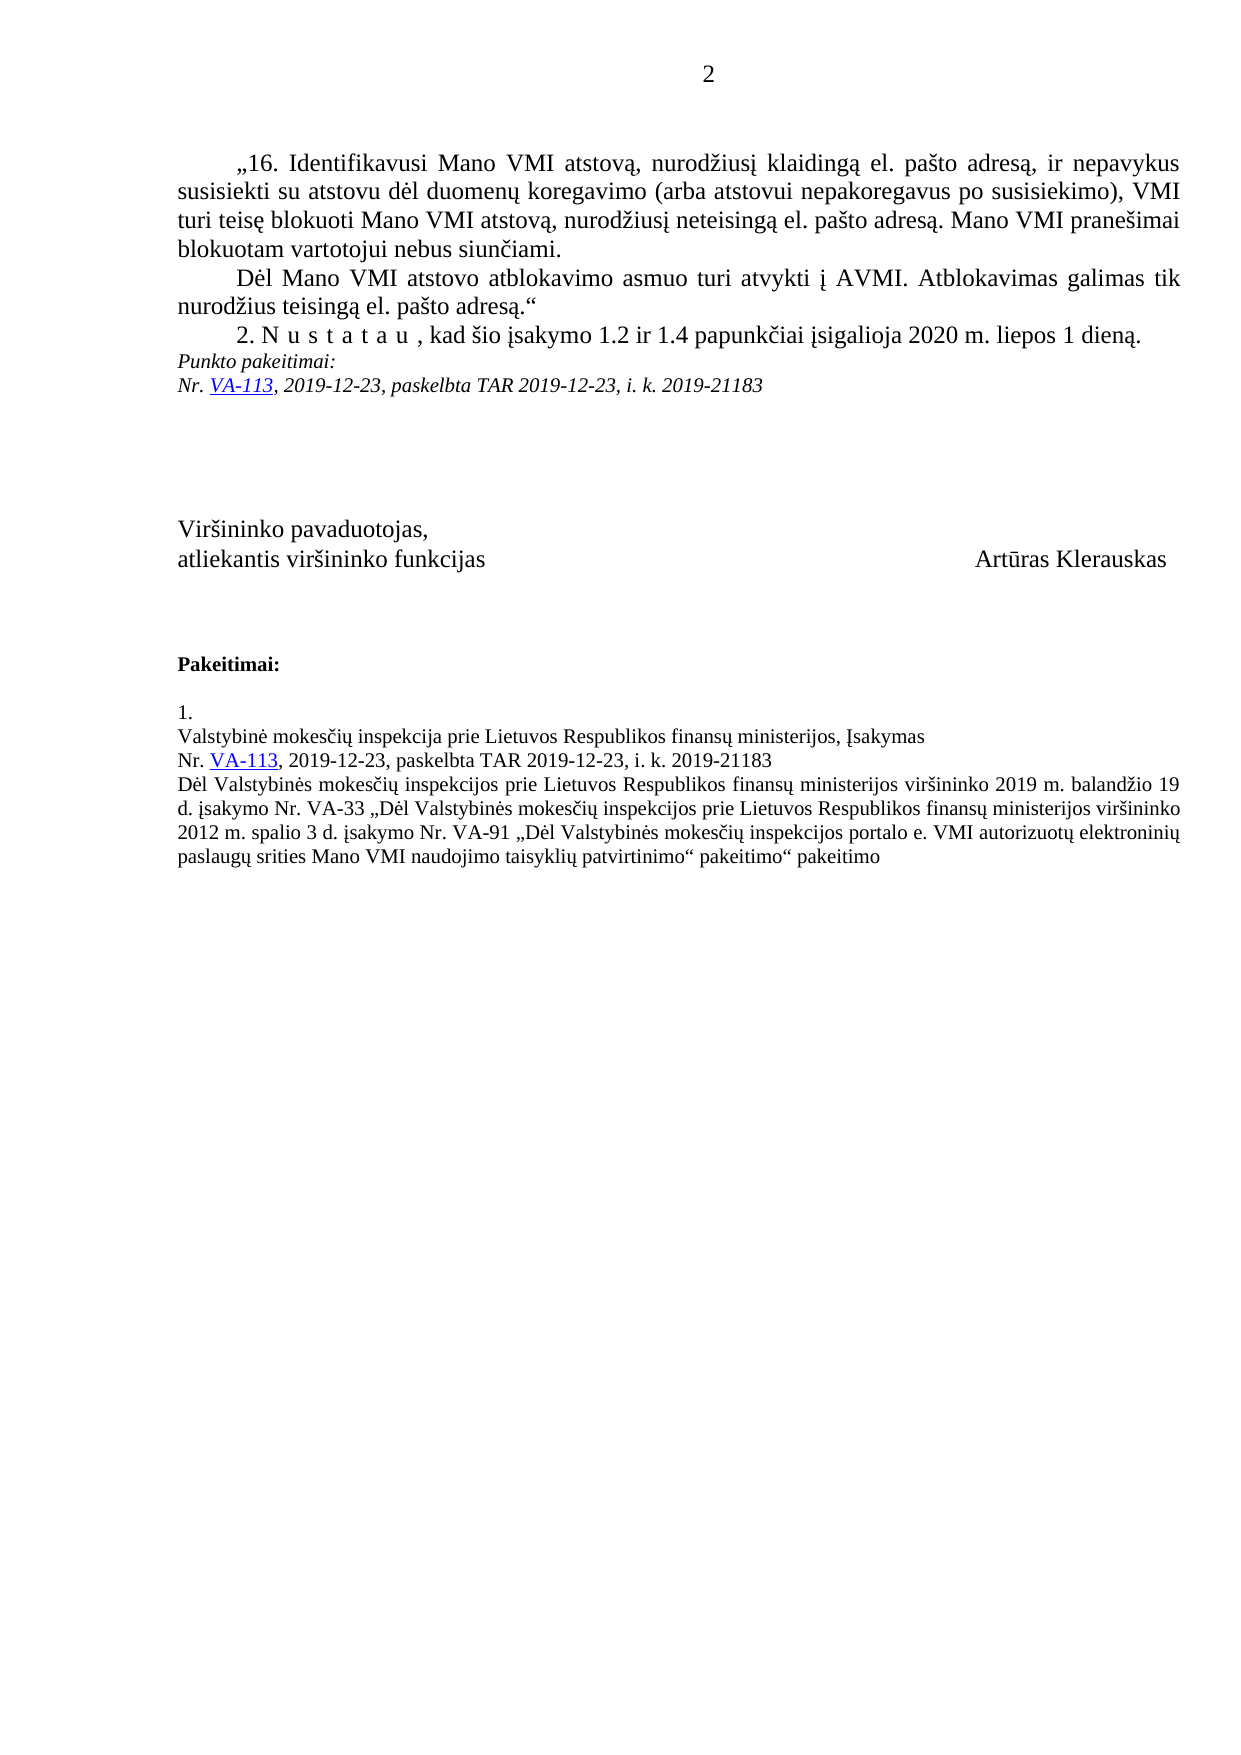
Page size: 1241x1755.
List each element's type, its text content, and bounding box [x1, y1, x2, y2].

text atliekantis viršininko funkcijas Artūras Klerauskas [177, 544, 1181, 573]
text Punkto pakeitimai: [177, 349, 1181, 373]
text Pakeitimai: [177, 651, 1181, 676]
text 1. [177, 699, 1181, 724]
text Dėl Valstybinės mokesčių inspekcijos prie Lietuvos Respublikos finansų ministerijos viršininko 2019 m. balandžio 19 d. įsakymo Nr. VA-33 „Dėl Valstybinės mokesčių inspekcijos prie Lietuvos Respublikos finansų ministerijos viršininko 2012 m. spalio 3 d. įsakymo Nr. VA-91 „Dėl Valstybinės mokesčių inspekcijos portalo e. VMI autorizuotų elektroninių paslaugų srities Mano VMI naudojimo taisyklių patvirtinimo“ pakeitimo“ pakeitimo [177, 772, 1181, 868]
text „16. Identifikavusi Mano VMI atstovą, nurodžiusį klaidingą el. pašto adresą, ir nepavykus susisiekti su atstovu dėl duomenų koregavimo (arba atstovui nepakoregavus po susisiekimo), VMI turi teisę blokuoti Mano VMI atstovą, nurodžiusį neteisingą el. pašto adresą. Mano VMI pranešimai blokuotam vartotojui nebus siunčiami. [177, 148, 1181, 263]
text Nr. VA-113, 2019-12-23, paskelbta TAR 2019-12-23, i. k. 2019-21183 [177, 748, 1181, 772]
text Dėl Mano VMI atstovo atblokavimo asmuo turi atvykti į AVMI. Atblokavimas galimas tik nurodžius teisingą el. pašto adresą.“ [177, 263, 1181, 320]
text 2. Nustatau, kad šio įsakymo 1.2 ir 1.4 papunkčiai įsigalioja 2020 m. liepos 1 dieną. [177, 320, 1181, 349]
text Viršininko pavaduotojas, [177, 514, 1181, 542]
text Nr. VA-113, 2019-12-23, paskelbta TAR 2019-12-23, i. k. 2019-21183 [177, 373, 1181, 397]
text Valstybinė mokesčių inspekcija prie Lietuvos Respublikos finansų ministerijos, Įsakymas [177, 724, 1181, 748]
